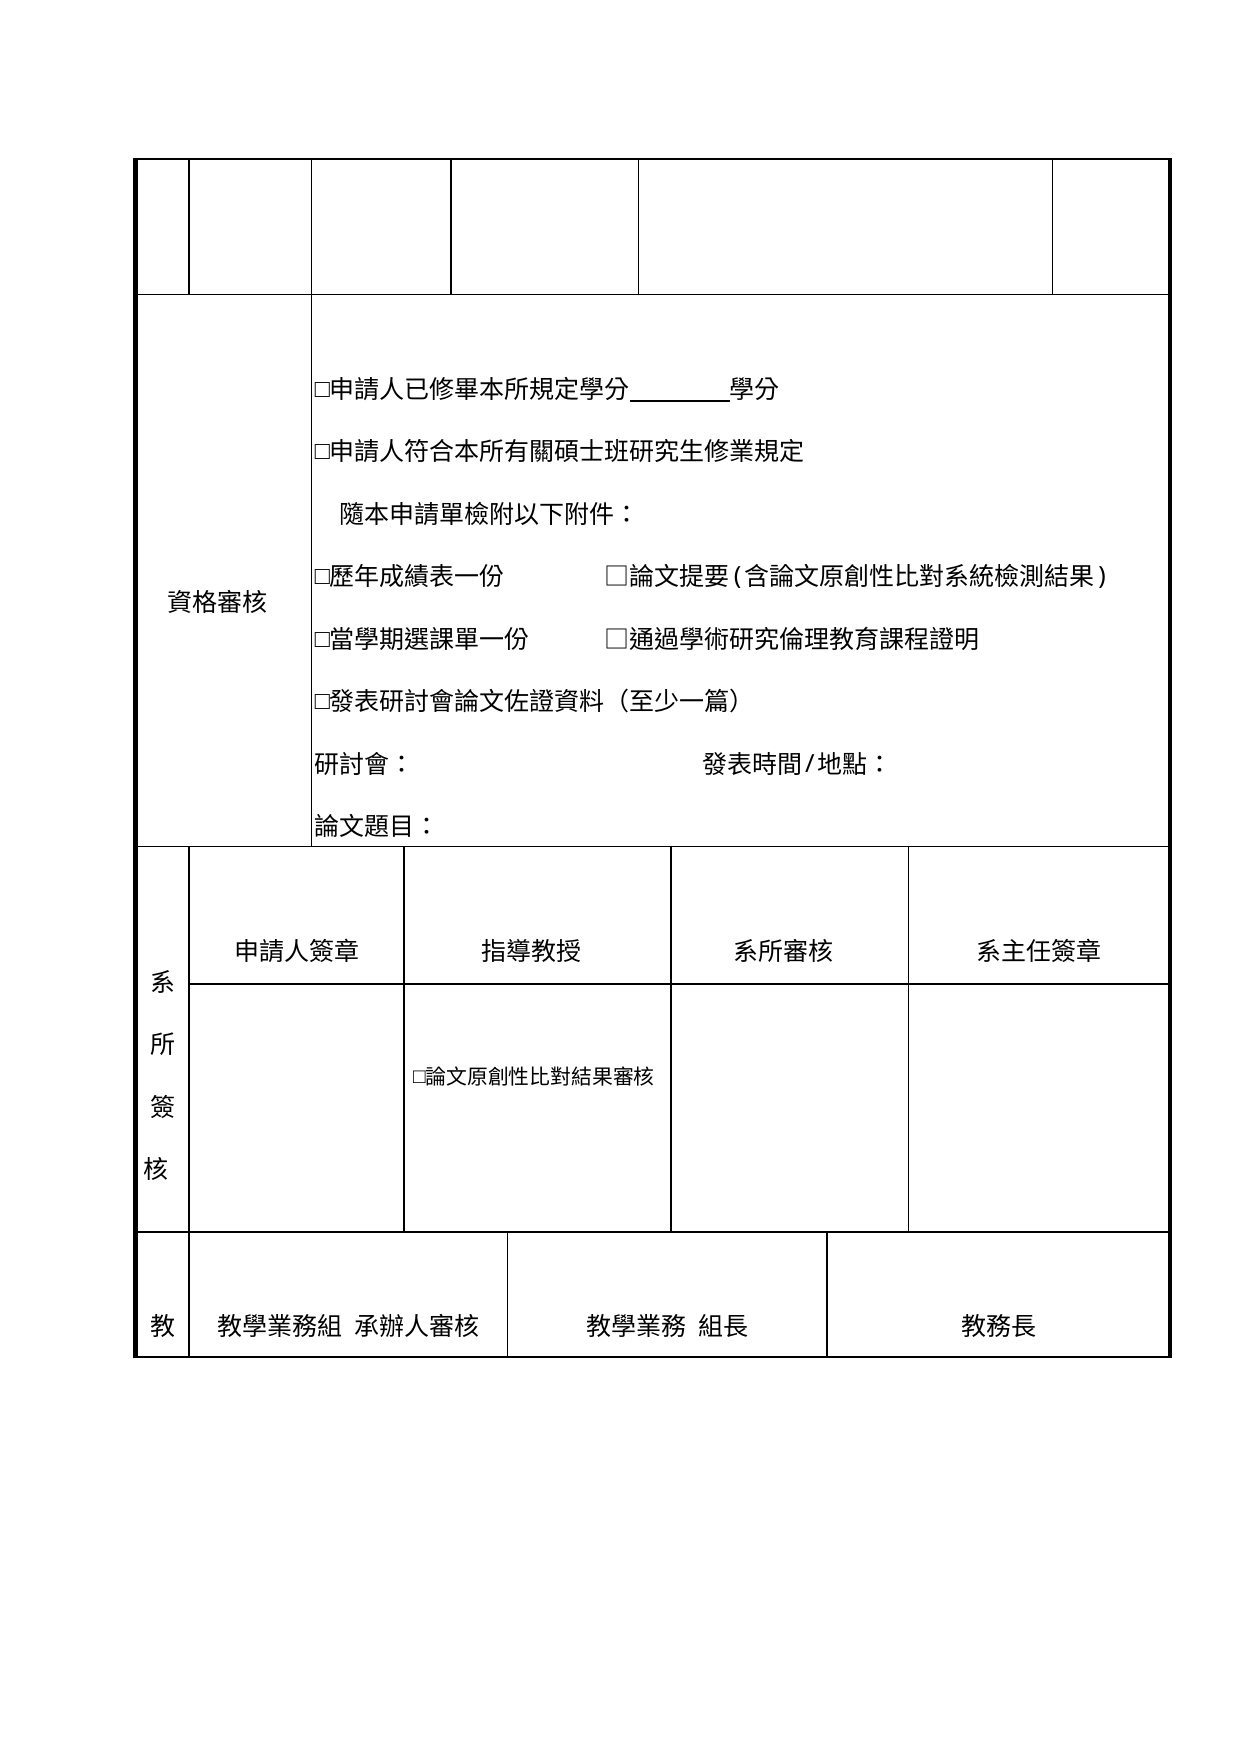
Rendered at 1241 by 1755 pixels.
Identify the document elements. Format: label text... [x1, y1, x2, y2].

table_cell 指導教授 [405, 847, 670, 983]
table_cell 系所審核 [672, 847, 908, 983]
table_cell 教務長 [828, 1233, 1168, 1356]
table_cell 教學業務組 承辦人審核 [190, 1233, 507, 1356]
table_cell □申請人已修畢本所規定學分 學分 □申請人符合本所有關碩士班研究生修業規定 隨本申請單檢附以下附件： □歷年成績表一份 □論文提要(含論文原創性比對系統檢測結果) □當學期選課單一份 □通過學術研究倫理教育課程證明 □發表研討會論文佐證資料（至少一篇） 研討會： 發表時間/地點： 論文題目： [312, 295, 1168, 846]
table_cell [639, 160, 1052, 294]
table_cell 教 [138, 1233, 188, 1356]
table_cell [312, 160, 450, 294]
table_cell 教學業務 組長 [508, 1233, 826, 1356]
table_cell [672, 985, 908, 1231]
table_cell 申請人簽章 [190, 847, 403, 983]
table_cell 系主任簽章 [909, 847, 1168, 983]
table_cell □論文原創性比對結果審核 [405, 985, 670, 1231]
table_cell 系所簽核 [138, 847, 188, 1231]
table_cell [1053, 160, 1168, 294]
table_cell [452, 160, 638, 294]
table_cell [138, 160, 188, 294]
table_cell 資格審核 [138, 295, 311, 846]
table_cell [909, 985, 1168, 1231]
table_cell [190, 985, 403, 1231]
table_cell [190, 160, 311, 294]
